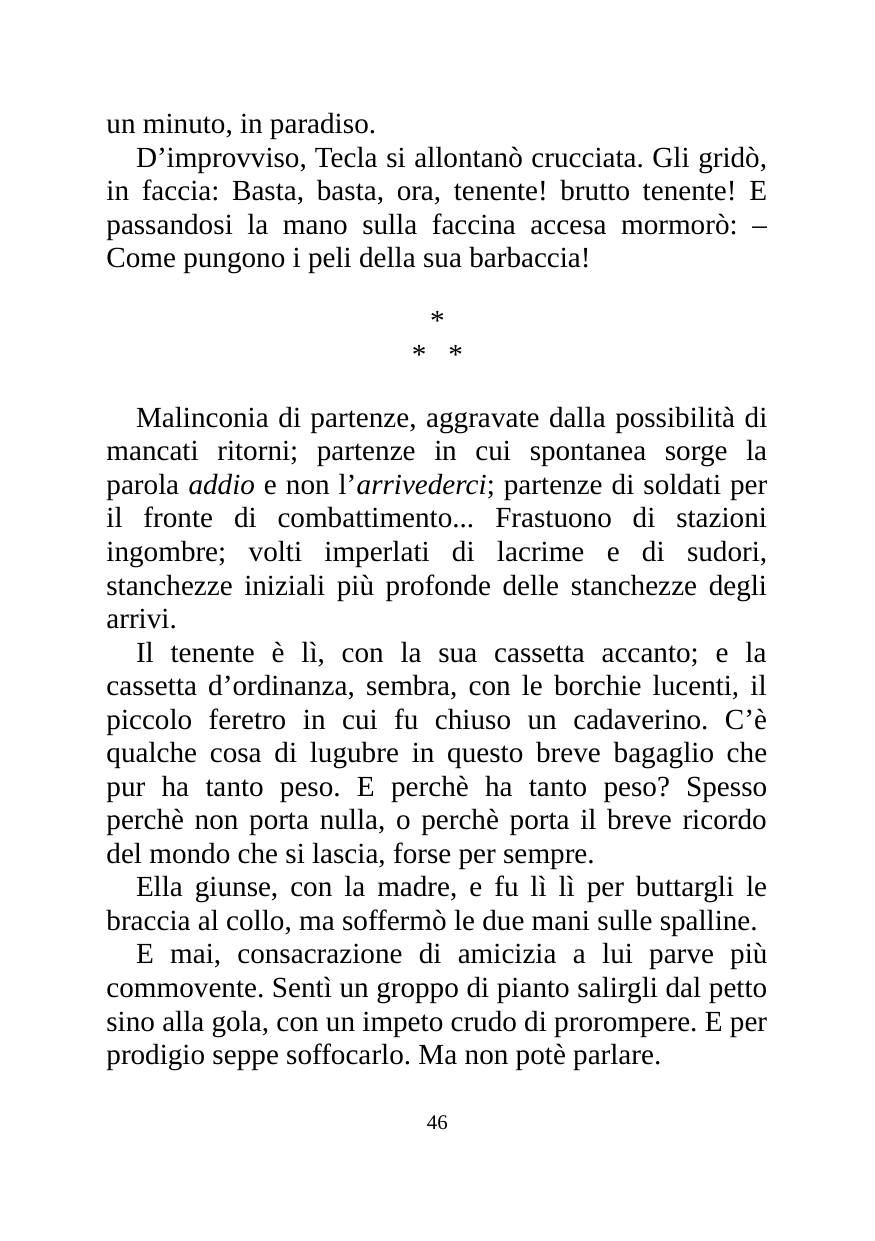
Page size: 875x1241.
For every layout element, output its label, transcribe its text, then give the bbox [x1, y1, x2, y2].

text D’improvviso, Tecla si allontanò crucciata. Gli gridò, in faccia: Basta, basta, ora, tenente! brutto tenente! E passandosi la mano sulla faccina accesa mormorò: – Come pungono i peli della sua barbaccia! [106, 140, 768, 274]
text * * * [106, 303, 768, 371]
text Il tenente è lì, con la sua cassetta accanto; e la cassetta d’ordinanza, sembra, con le borchie lucenti, il piccolo feretro in cui fu chiuso un cadaverino. C’è qualche cosa di lugubre in questo breve bagaglio che pur ha tanto peso. E perchè ha tanto peso? Spesso perchè non porta nulla, o perchè porta il breve ricordo del mondo che si lascia, forse per sempre. [106, 635, 768, 869]
text E mai, consacrazione di amicizia a lui parve più commovente. Sentì un groppo di pianto salirgli dal petto sino alla gola, con un impeto crudo di prorompere. E per prodigio seppe soffocarlo. Ma non potè parlare. [106, 937, 768, 1071]
text Ella giunse, con la madre, e fu lì lì per buttargli le braccia al collo, ma soffermò le due mani sulle spalline. [106, 869, 768, 937]
text un minuto, in paradiso. [106, 106, 768, 140]
text Malinconia di partenze, aggravate dalla possibilità di mancati ritorni; partenze in cui spontanea sorge la parola addio e non l’arrivederci; partenze di soldati per il fronte di combattimento... Frastuono di stazioni ingombre; volti imperlati di lacrime e di sudori, stanchezze iniziali più profonde delle stanchezze degli arrivi. [106, 400, 768, 635]
